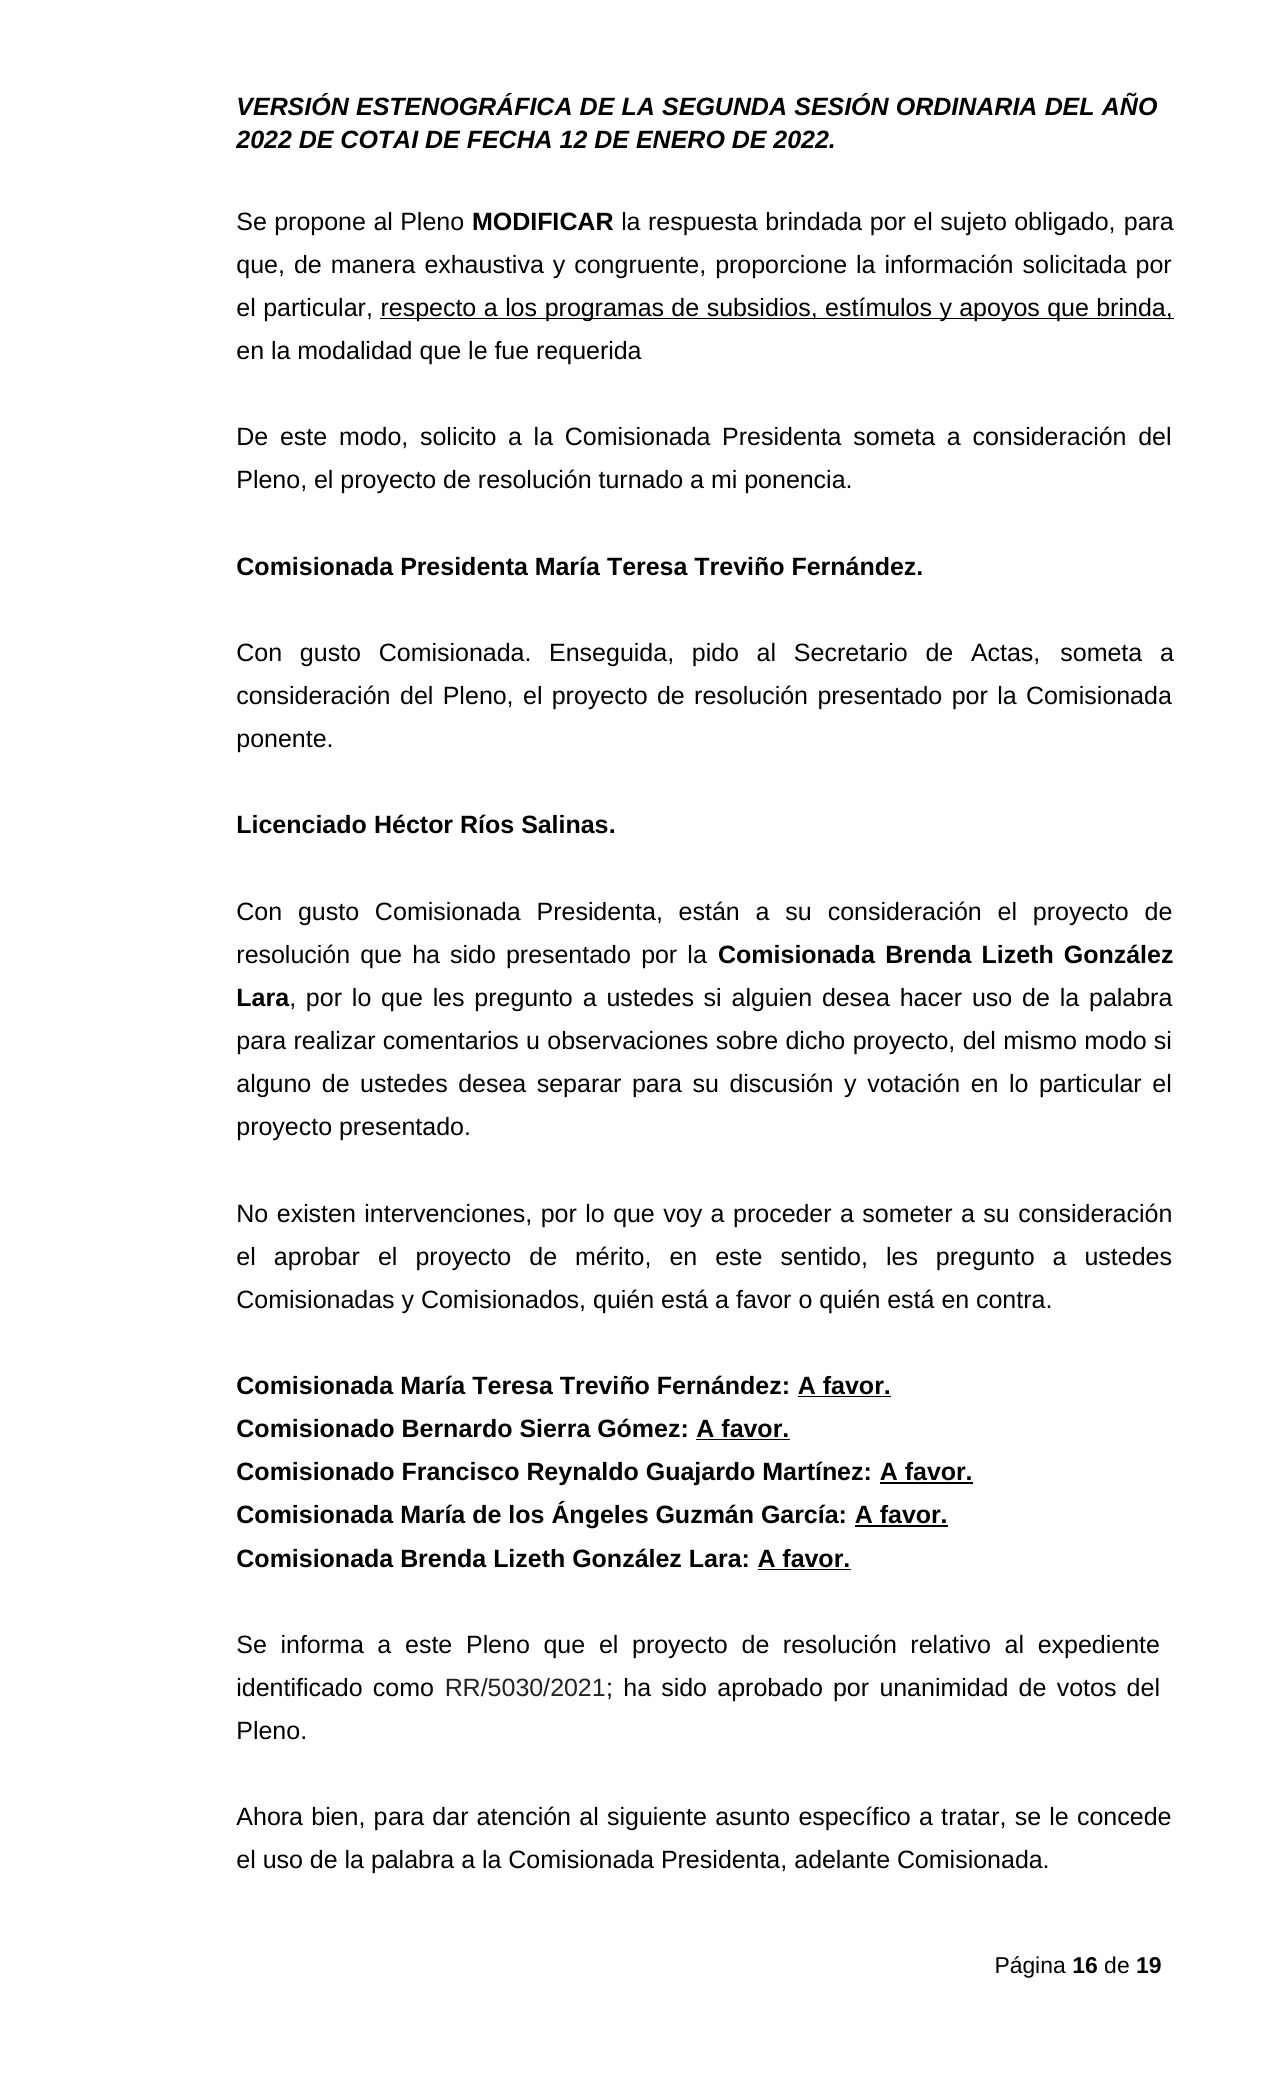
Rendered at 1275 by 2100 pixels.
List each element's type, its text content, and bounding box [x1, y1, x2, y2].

text Con gusto Comisionada. Enseguida, pido al Secretario de Actas, someta a consideración del Pleno, el proyecto de resolución presentado por la Comisionada ponente. [236, 638, 1174, 753]
text Con gusto Comisionada Presidenta, están a su consideración el proyecto de resolución que ha sido presentado por la Comisionada Brenda Lizeth González Lara, por lo que les pregunto a ustedes si alguien desea hacer uso de la palabra para realizar comentarios u observaciones sobre dicho proyecto, del mismo modo si alguno de ustedes desea separar para su discusión y votación en lo particular el proyecto presentado. [236, 897, 1174, 1141]
text No existen intervenciones, por lo que voy a proceder a someter a su consideración el aprobar el proyecto de mérito, en este sentido, les pregunto a ustedes Comisionadas y Comisionados, quién está a favor o quién está en contra. [236, 1199, 1174, 1314]
text Comisionada María de los Ángeles Guzmán García: A favor. [236, 1501, 1174, 1529]
text Comisionado Bernardo Sierra Gómez: A favor. [236, 1414, 1174, 1443]
text Comisionado Francisco Reynaldo Guajardo Martínez: A favor. [236, 1457, 1174, 1486]
text Se propone al Pleno MODIFICAR la respuesta brindada por el sujeto obligado, para que, de manera exhaustiva y congruente, proporcione la información solicitada por el particular, respecto a los programas de subsidios, estímulos y apoyos que brinda, en la modalidad que le fue requerida [236, 207, 1174, 365]
text Licenciado Héctor Ríos Salinas. [236, 811, 1174, 839]
text Ahora bien, para dar atención al siguiente asunto específico a tratar, se le concede el uso de la palabra a la Comisionada Presidenta, adelante Comisionada. [236, 1802, 1174, 1874]
text Comisionada Presidenta María Teresa Treviño Fernández. [236, 552, 1174, 581]
text Comisionada María Teresa Treviño Fernández: A favor. [236, 1371, 1174, 1400]
text Comisionada Brenda Lizeth González Lara: A favor. [236, 1544, 1174, 1572]
text Se informa a este Pleno que el proyecto de resolución relativo al expediente identificado como RR/5030/2021; ha sido aprobado por unanimidad de votos del Pleno. [236, 1630, 1161, 1745]
text De este modo, solicito a la Comisionada Presidenta someta a consideración del Pleno, el proyecto de resolución turnado a mi ponencia. [236, 422, 1174, 494]
